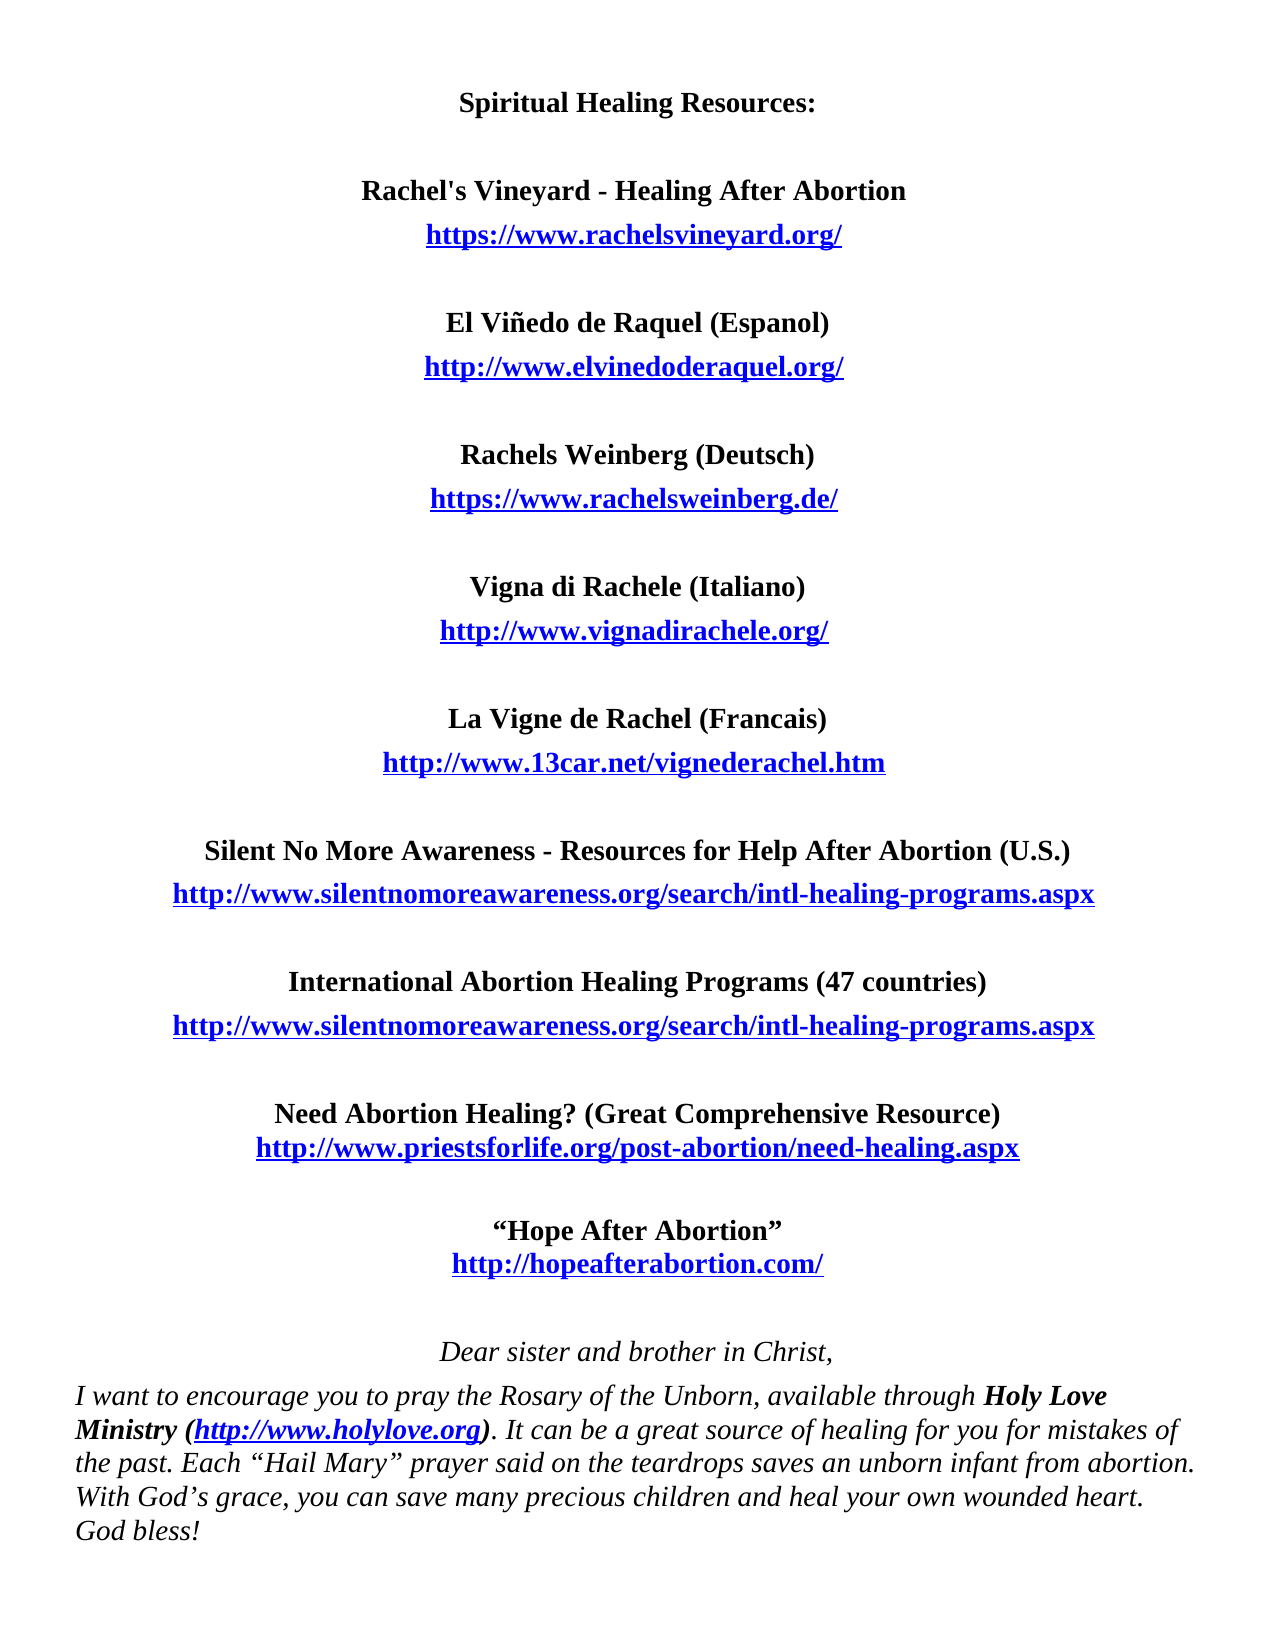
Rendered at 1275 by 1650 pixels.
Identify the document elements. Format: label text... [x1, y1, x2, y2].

text Spiritual Healing Resources: [75, 85, 1200, 119]
text Vigna di Rachele (Italiano) [75, 569, 1200, 602]
text Rachels Weinberg (Deutsch) [75, 437, 1200, 471]
text Rachel's Vineyard - Healing After Abortion [75, 173, 1200, 207]
text http://www.silentnomoreawareness.org/search/intl-healing-programs.aspx [75, 877, 1200, 910]
text https://www.rachelsvineyard.org/ [75, 217, 1200, 251]
text Need Abortion Healing? (Great Comprehensive Resource) http://www.priestsforlife.org/post-abortion/need-healing.aspx [75, 1096, 1200, 1163]
text http://www.silentnomoreawareness.org/search/intl-healing-programs.aspx [75, 1008, 1200, 1042]
text Silent No More Awareness - Resources for Help After Abortion (U.S.) [75, 833, 1200, 866]
text International Abortion Healing Programs (47 countries) [75, 964, 1200, 998]
text La Vigne de Rachel (Francais) [75, 701, 1200, 734]
text “Hope After Abortion” http://hopeafterabortion.com/ [75, 1213, 1200, 1280]
text http://www.13car.net/vignederachel.htm [75, 745, 1200, 778]
text https://www.rachelsweinberg.de/ [75, 481, 1200, 514]
text Dear sister and brother in Christ, [75, 1334, 1200, 1368]
text http://www.elvinedoderaquel.org/ [75, 349, 1200, 383]
text http://www.vignadirachele.org/ [75, 613, 1200, 646]
text I want to encourage you to pray the Rosary of the Unborn, available through Holy Love Ministry (http://www.holylove.org). It can be a great source of healing for you for mistakes of the past. Each “Hail Mary” prayer said on the teardrops saves an unborn infant from abortion. With God’s grace, you can save many precious children and heal your own wounded heart. God bless! [75, 1378, 1200, 1546]
text El Viñedo de Raquel (Espanol) [75, 305, 1200, 339]
